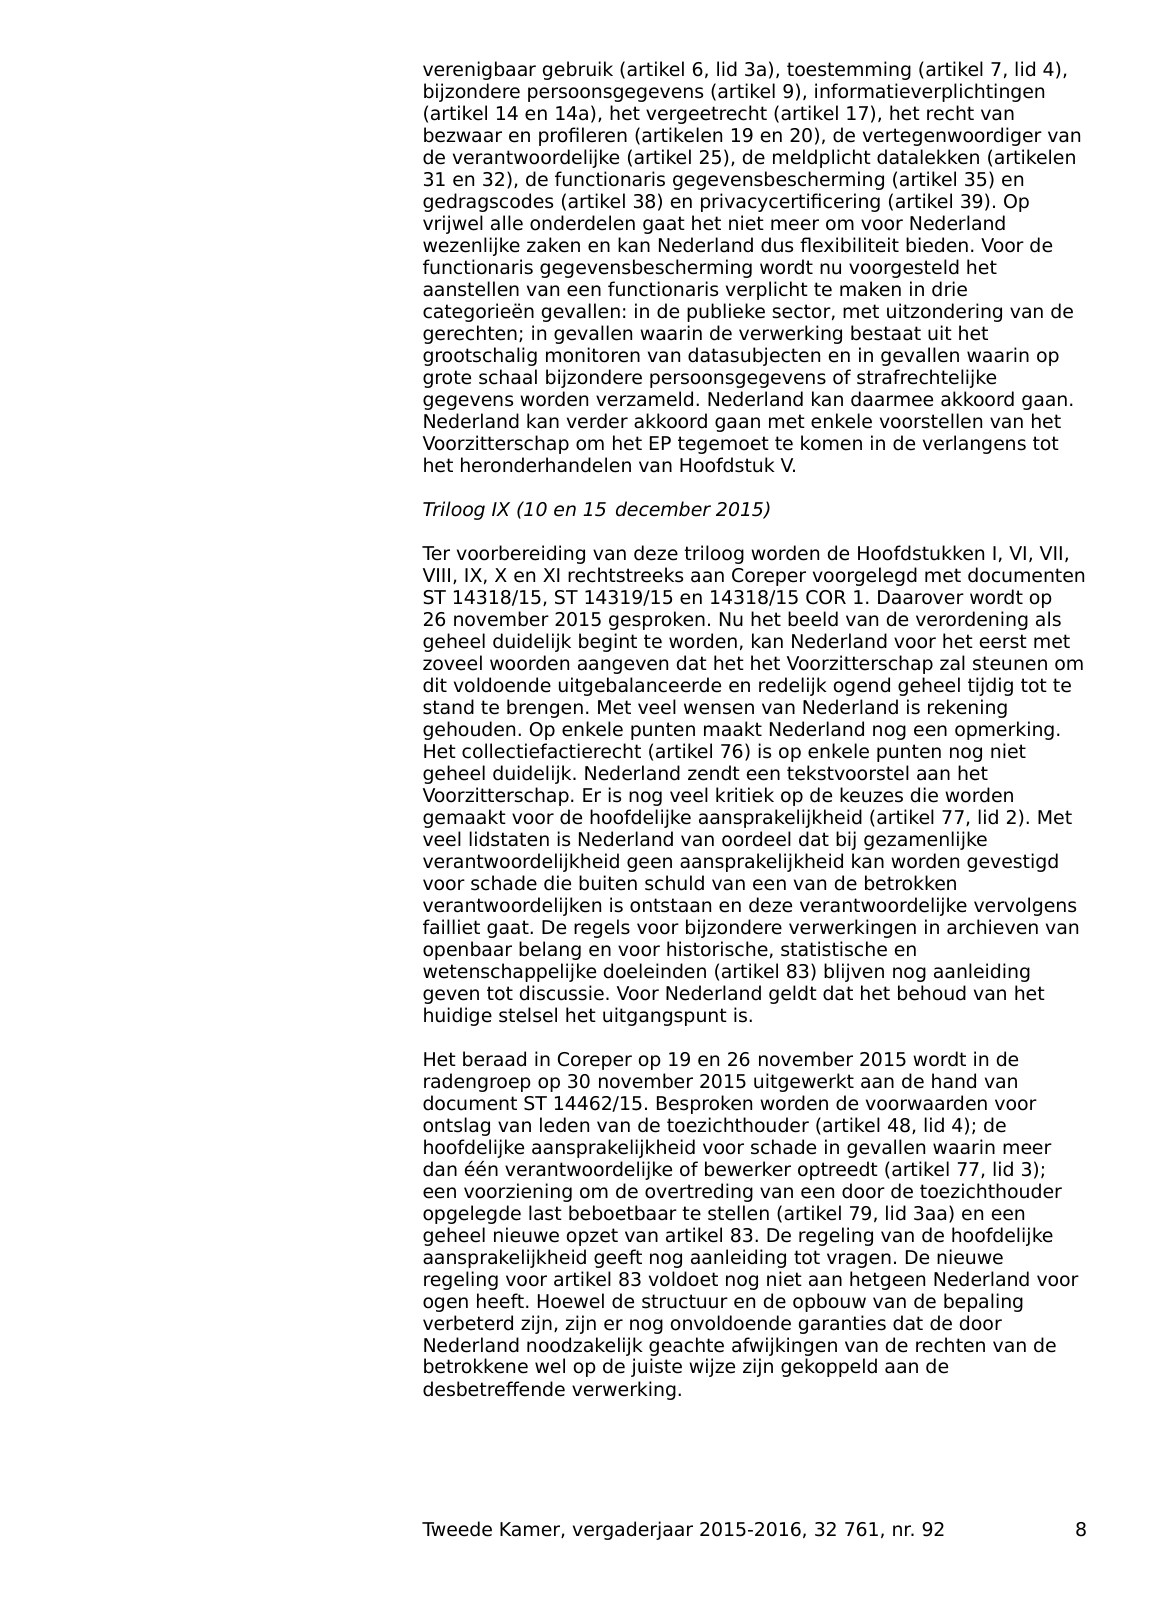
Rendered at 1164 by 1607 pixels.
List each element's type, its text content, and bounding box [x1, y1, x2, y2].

text verenigbaar gebruik (artikel 6, lid 3a), toestemming (artikel 7, lid 4), bijzondere persoonsgegevens (artikel 9), informatieverplichtingen (artikel 14 en 14a), het vergeetrecht (artikel 17), het recht van bezwaar en profileren (artikelen 19 en 20), de vertegenwoordiger van de verantwoordelijke (artikel 25), de meldplicht datalekken (artikelen 31 en 32), de functionaris gegevensbescherming (artikel 35) en gedragscodes (artikel 38) en privacycertificering (artikel 39). Op vrijwel alle onderdelen gaat het niet meer om voor Nederland wezenlijke zaken en kan Nederland dus flexibiliteit bieden. Voor de functionaris gegevensbescherming wordt nu voorgesteld het aanstellen van een functionaris verplicht te maken in drie categorieën gevallen: in de publieke sector, met uitzondering van de gerechten; in gevallen waarin de verwerking bestaat uit het grootschalig monitoren van datasubjecten en in gevallen waarin op grote schaal bijzondere persoonsgegevens of strafrechtelijke gegevens worden verzameld. Nederland kan daarmee akkoord gaan. Nederland kan verder akkoord gaan met enkele voorstellen van het Voorzitterschap om het EP tegemoet te komen in de verlangens tot het heronderhandelen van Hoofdstuk V. [422, 59, 1087, 477]
subtitle Triloog IX (10 en 15 december 2015) [422, 499, 1087, 521]
text Het beraad in Coreper op 19 en 26 november 2015 wordt in de radengroep op 30 november 2015 uitgewerkt aan de hand van document ST 14462/15. Besproken worden de voorwaarden voor ontslag van leden van de toezichthouder (artikel 48, lid 4); de hoofdelijke aansprakelijkheid voor schade in gevallen waarin meer dan één verantwoordelijke of bewerker optreedt (artikel 77, lid 3); een voorziening om de overtreding van een door de toezichthouder opgelegde last beboetbaar te stellen (artikel 79, lid 3aa) en een geheel nieuwe opzet van artikel 83. De regeling van de hoofdelijke aansprakelijkheid geeft nog aanleiding tot vragen. De nieuwe regeling voor artikel 83 voldoet nog niet aan hetgeen Nederland voor ogen heeft. Hoewel de structuur en de opbouw van de bepaling verbeterd zijn, zijn er nog onvoldoende garanties dat de door Nederland noodzakelijk geachte afwijkingen van de rechten van de betrokkene wel op de juiste wijze zijn gekoppeld aan de desbetreffende verwerking. [422, 1049, 1087, 1400]
text Ter voorbereiding van deze triloog worden de Hoofdstukken I, VI, VII, VIII, IX, X en XI rechtstreeks aan Coreper voorgelegd met documenten ST 14318/15, ST 14319/15 en 14318/15 COR 1. Daarover wordt op 26 november 2015 gesproken. Nu het beeld van de verordening als geheel duidelijk begint te worden, kan Nederland voor het eerst met zoveel woorden aangeven dat het het Voorzitterschap zal steunen om dit voldoende uitgebalanceerde en redelijk ogend geheel tijdig tot te stand te brengen. Met veel wensen van Nederland is rekening gehouden. Op enkele punten maakt Nederland nog een opmerking. Het collectiefactierecht (artikel 76) is op enkele punten nog niet geheel duidelijk. Nederland zendt een tekstvoorstel aan het Voorzitterschap. Er is nog veel kritiek op de keuzes die worden gemaakt voor de hoofdelijke aansprakelijkheid (artikel 77, lid 2). Met veel lidstaten is Nederland van oordeel dat bij gezamenlijke verantwoordelijkheid geen aansprakelijkheid kan worden gevestigd voor schade die buiten schuld van een van de betrokken verantwoordelijken is ontstaan en deze verantwoordelijke vervolgens failliet gaat. De regels voor bijzondere verwerkingen in archieven van openbaar belang en voor historische, statistische en wetenschappelijke doeleinden (artikel 83) blijven nog aanleiding geven tot discussie. Voor Nederland geldt dat het behoud van het huidige stelsel het uitgangspunt is. [422, 543, 1087, 1027]
